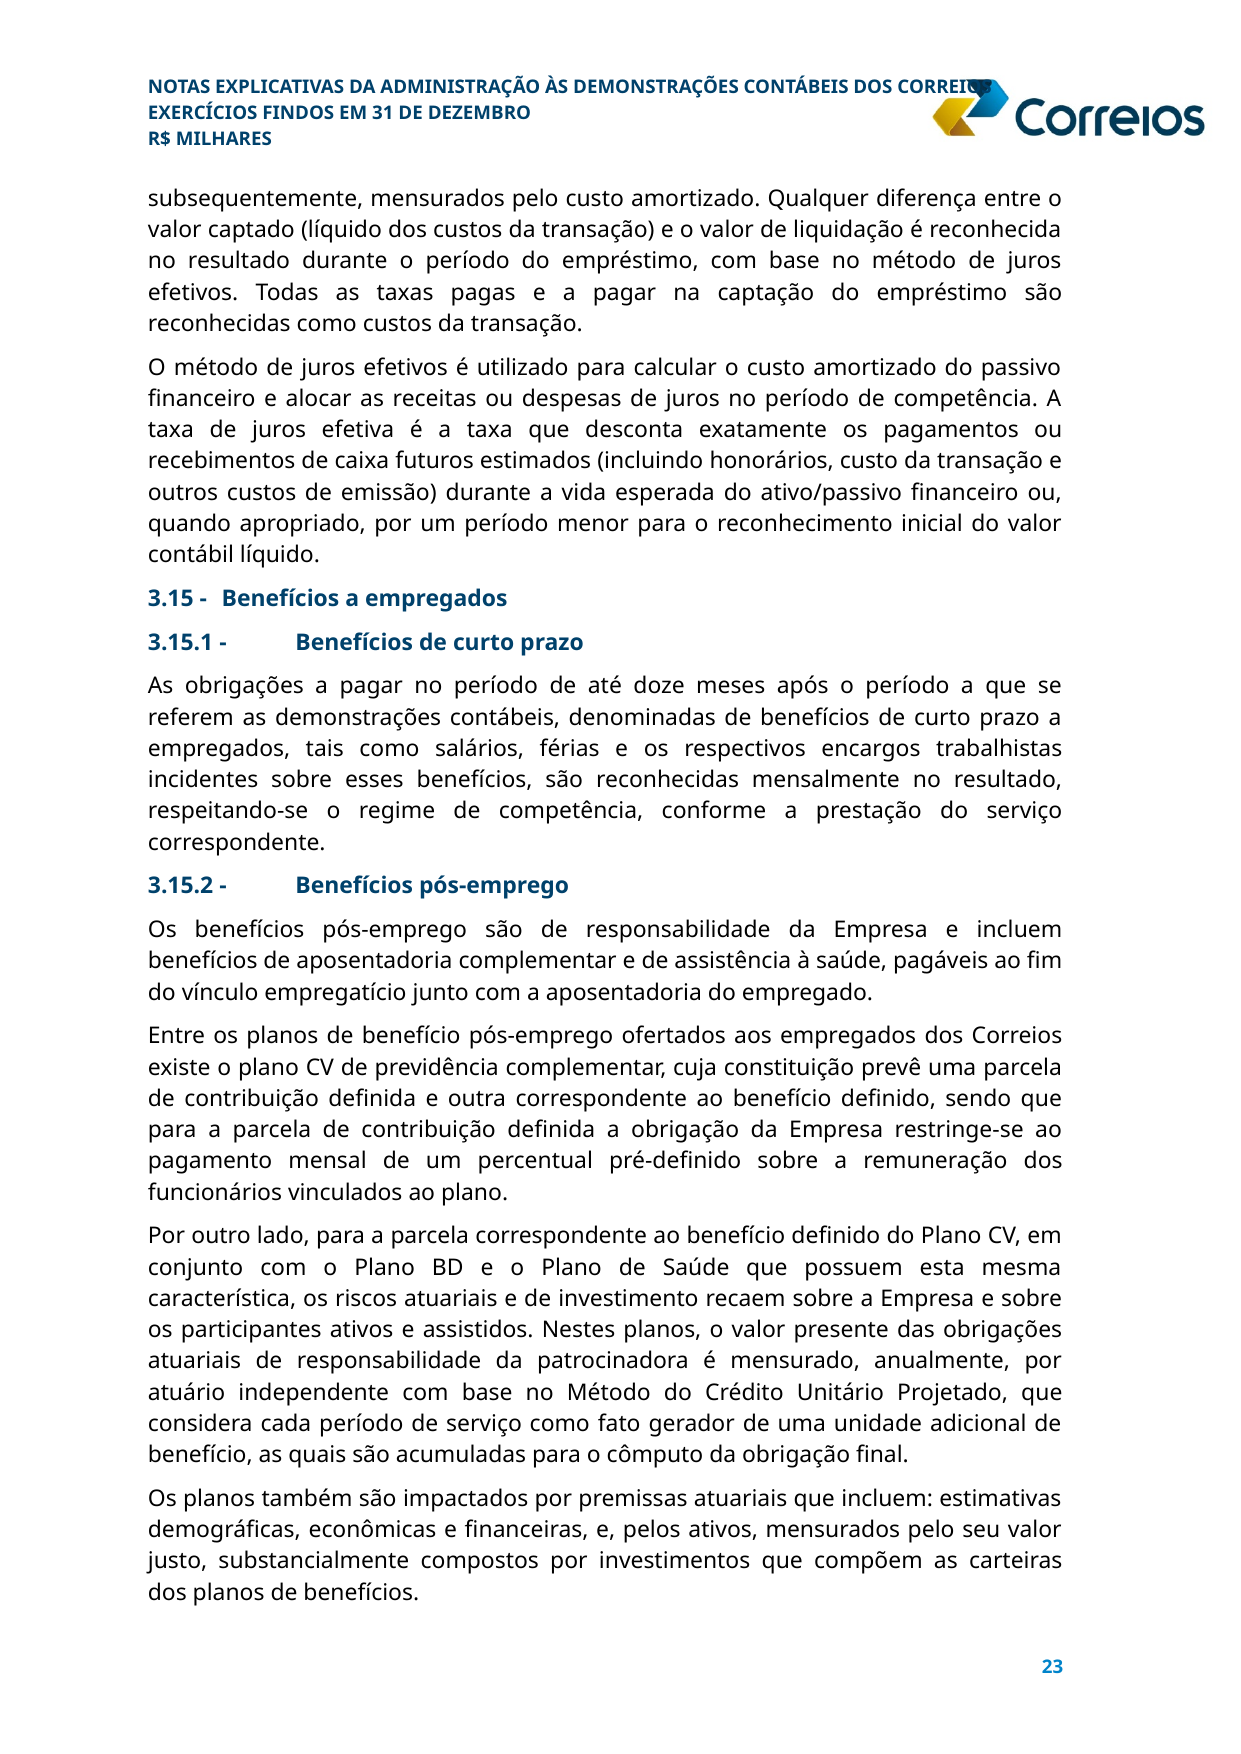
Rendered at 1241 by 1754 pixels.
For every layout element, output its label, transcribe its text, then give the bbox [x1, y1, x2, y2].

text As obrigações a pagar no período de até doze meses após o período a que se referem as demonstrações contábeis, denominadas de benefícios de curto prazo a empregados, tais como salários, férias e os respectivos encargos trabalhistas incidentes sobre esses benefícios, são reconhecidas mensalmente no resultado, respeitando-se o regime de competência, conforme a prestação do serviço correspondente. [148, 669, 1063, 857]
list Benefícios a empregados [148, 582, 1063, 613]
list Benefícios pós-emprego [148, 869, 1063, 900]
text Entre os planos de benefício pós-emprego ofertados aos empregados dos Correios existe o plano CV de previdência complementar, cuja constituição prevê uma parcela de contribuição definida e outra correspondente ao benefício definido, sendo que para a parcela de contribuição definida a obrigação da Empresa restringe-se ao pagamento mensal de um percentual pré-definido sobre a remuneração dos funcionários vinculados ao plano. [148, 1019, 1063, 1207]
text Os planos também são impactados por premissas atuariais que incluem: estimativas demográficas, econômicas e financeiras, e, pelos ativos, mensurados pelo seu valor justo, substancialmente compostos por investimentos que compõem as carteiras dos planos de benefícios. [148, 1482, 1063, 1607]
text subsequentemente, mensurados pelo custo amortizado. Qualquer diferença entre o valor captado (líquido dos custos da transação) e o valor de liquidação é reconhecida no resultado durante o período do empréstimo, com base no método de juros efetivos. Todas as taxas pagas e a pagar na captação do empréstimo são reconhecidas como custos da transação. [148, 182, 1063, 338]
list Benefícios de curto prazo [148, 625, 1063, 657]
text Por outro lado, para a parcela correspondente ao benefício definido do Plano CV, em conjunto com o Plano BD e o Plano de Saúde que possuem esta mesma característica, os riscos atuariais e de investimento recaem sobre a Empresa e sobre os participantes ativos e assistidos. Nestes planos, o valor presente das obrigações atuariais de responsabilidade da patrocinadora é mensurado, anualmente, por atuário independente com base no Método do Crédito Unitário Projetado, que considera cada período de serviço como fato gerador de uma unidade adicional de benefício, as quais são acumuladas para o cômputo da obrigação final. [148, 1219, 1063, 1469]
text O método de juros efetivos é utilizado para calcular o custo amortizado do passivo financeiro e alocar as receitas ou despesas de juros no período de competência. A taxa de juros efetiva é a taxa que desconta exatamente os pagamentos ou recebimentos de caixa futuros estimados (incluindo honorários, custo da transação e outros custos de emissão) durante a vida esperada do ativo/passivo financeiro ou, quando apropriado, por um período menor para o reconhecimento inicial do valor contábil líquido. [148, 350, 1063, 569]
text Os benefícios pós-emprego são de responsabilidade da Empresa e incluem benefícios de aposentadoria complementar e de assistência à saúde, pagáveis ao fim do vínculo empregatício junto com a aposentadoria do empregado. [148, 913, 1063, 1007]
